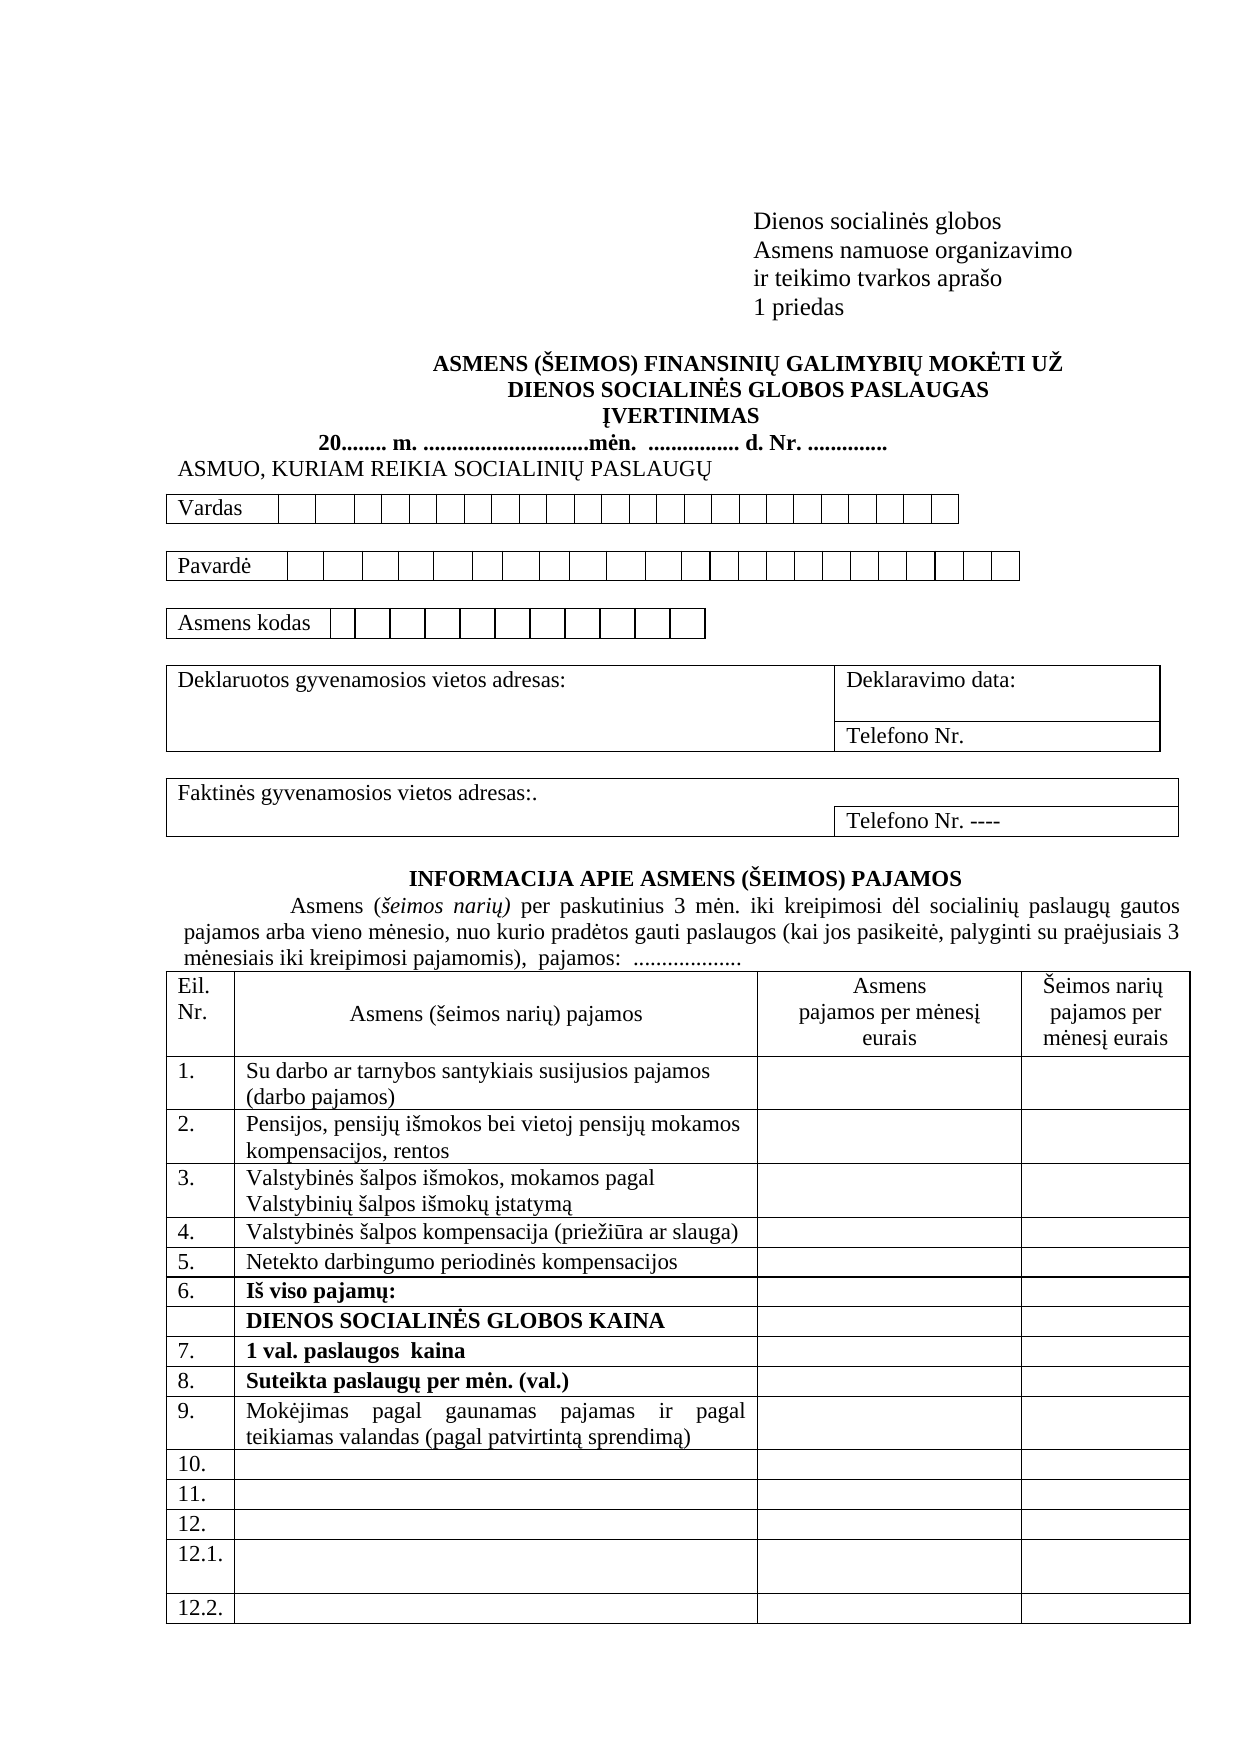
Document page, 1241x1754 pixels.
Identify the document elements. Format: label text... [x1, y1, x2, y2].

table_header [461, 609, 494, 638]
table_header [794, 495, 821, 523]
table_header Asmens pajamos per mėnesį eurais [758, 972, 1021, 1056]
table_cell [167, 721, 834, 751]
table_cell 10. [167, 1450, 234, 1479]
table_header [682, 552, 709, 580]
table_header [767, 552, 794, 580]
table_cell [1022, 1540, 1189, 1593]
table_header [671, 609, 704, 638]
table_cell [758, 1397, 1021, 1449]
table_cell [1022, 1164, 1189, 1217]
text ASMUO, KURIAM REIKIA SOCIALINIŲ PASLAUGŲ [177, 455, 1184, 481]
table_header [607, 552, 645, 580]
table_header [636, 609, 669, 638]
table_header [879, 552, 906, 580]
table_cell Valstybinės šalpos kompensacija (priežiūra ar slauga) [235, 1218, 757, 1247]
table_cell Telefono Nr. ---- [835, 807, 1178, 836]
table_header [711, 552, 738, 580]
table_header [740, 495, 766, 523]
table_header [575, 495, 601, 523]
table_header Pavardė [167, 552, 287, 580]
table_cell 2. [167, 1110, 234, 1163]
table_header Faktinės gyvenamosios vietos adresas:. [167, 779, 1178, 806]
table_cell 12.1. [167, 1540, 234, 1593]
table_header [601, 609, 634, 638]
table_header [851, 552, 878, 580]
table_header [492, 495, 519, 523]
table_header [657, 495, 684, 523]
table_cell [758, 1540, 1021, 1593]
table_header [712, 495, 739, 523]
table_header [503, 552, 539, 580]
table_cell [1022, 1218, 1189, 1247]
table_cell [167, 1307, 234, 1336]
table_cell [235, 1540, 757, 1593]
table_cell 7. [167, 1337, 234, 1366]
table_header Eil. Nr. [167, 972, 234, 1056]
table_cell [235, 1450, 757, 1479]
table_header Vardas [167, 495, 278, 523]
table_cell 4. [167, 1218, 234, 1247]
table_cell [758, 1594, 1021, 1622]
table_cell [1022, 1450, 1189, 1479]
table_cell DIENOS SOCIALINĖS GLOBOS KAINA [235, 1307, 757, 1336]
text DIENOS SOCIALINĖS GLOBOS PASLAUGAS [177, 376, 1184, 402]
table_cell [758, 1367, 1021, 1396]
table_header [465, 495, 491, 523]
table_cell [758, 1248, 1021, 1276]
table_cell 9. [167, 1397, 234, 1449]
text ĮVERTINIMAS [177, 402, 1184, 429]
table_header [1020, 551, 1047, 580]
table_cell 3. [167, 1164, 234, 1217]
table_cell Mokėjimas pagal gaunamas pajamas ir pagal teikiamas valandas (pagal patvirtintą sprendimą) [235, 1397, 757, 1449]
table_cell [235, 1594, 757, 1622]
table_header Deklaravimo data: [835, 666, 1159, 721]
table_header [566, 609, 599, 638]
table_cell 6. [167, 1278, 234, 1306]
table_cell [758, 1337, 1021, 1366]
table_header [630, 495, 656, 523]
table_header [363, 552, 398, 580]
table_cell Telefono Nr. [835, 722, 1159, 751]
table_cell 12. [167, 1510, 234, 1539]
table_header [520, 495, 546, 523]
table_cell [1022, 1367, 1189, 1396]
table_cell Pensijos, pensijų išmokos bei vietoj pensijų mokamos kompensacijos, rentos [235, 1110, 757, 1163]
table_header [531, 609, 564, 638]
table_cell [758, 1218, 1021, 1247]
table_cell [758, 1278, 1021, 1306]
table_header Asmens kodas [167, 609, 330, 638]
table_header [823, 552, 850, 580]
table_header [355, 495, 381, 523]
table_cell [1022, 1397, 1189, 1449]
table_header [279, 495, 315, 523]
table_cell 8. [167, 1367, 234, 1396]
table_cell Netekto darbingumo periodinės kompensacijos [235, 1248, 757, 1276]
table_header Deklaruotos gyvenamosios vietos adresas: [167, 666, 834, 721]
table_header [964, 552, 991, 580]
table_header [324, 552, 362, 580]
table_cell Iš viso pajamų: [235, 1278, 757, 1306]
table_header [437, 495, 464, 523]
table_cell [758, 1110, 1021, 1163]
table_cell 12.2. [167, 1594, 234, 1622]
table_header [496, 609, 529, 638]
table_header [706, 608, 1190, 638]
table_cell [758, 1480, 1021, 1509]
table_header [382, 495, 409, 523]
table_cell [758, 1164, 1021, 1217]
table_cell [1022, 1594, 1189, 1622]
table_cell [758, 1307, 1021, 1336]
table_header [936, 552, 963, 580]
text INFORMACIJA APIE ASMENS (ŠEIMOS) PAJAMOS [177, 865, 1184, 892]
table_cell [235, 1510, 757, 1539]
table_header [473, 552, 502, 580]
table_cell [1022, 1278, 1189, 1306]
text 20........ m. .............................mėn. ................ d. Nr. .............. [177, 429, 1184, 455]
table_cell [235, 1480, 757, 1509]
table_header [685, 495, 711, 523]
table_header [434, 552, 472, 580]
text Dienos socialinės globos [177, 206, 1184, 235]
text Asmens namuose organizavimo [177, 235, 1184, 263]
table_header [822, 495, 848, 523]
table_header [646, 552, 681, 580]
table_header [767, 495, 793, 523]
table_header [570, 552, 606, 580]
table_header [391, 609, 424, 638]
table_header [795, 552, 822, 580]
table_header [410, 495, 436, 523]
text ir teikimo tvarkos aprašo [177, 263, 1184, 292]
text ASMENS (ŠEIMOS) FINANSINIŲ GALIMYBIŲ MOKĖTI UŽ [177, 350, 1184, 376]
table_cell Valstybinės šalpos išmokos, mokamos pagal Valstybinių šalpos išmokų įstatymą [235, 1164, 757, 1217]
table_cell [758, 1510, 1021, 1539]
table_cell [1022, 1510, 1189, 1539]
table_header [316, 495, 354, 523]
table_header [849, 495, 876, 523]
table_cell 5. [167, 1248, 234, 1276]
table_header [992, 552, 1019, 580]
table_header [932, 495, 958, 523]
table_header Asmens (šeimos narių) pajamos [235, 972, 757, 1056]
table_cell [1022, 1110, 1189, 1163]
table_cell 1. [167, 1057, 234, 1109]
table_cell [758, 1450, 1021, 1479]
table_cell [167, 806, 834, 836]
table_header Šeimos narių pajamos per mėnesį eurais [1022, 972, 1189, 1056]
table_header [907, 552, 934, 580]
table_cell Suteikta paslaugų per mėn. (val.) [235, 1367, 757, 1396]
table_cell 1 val. paslaugos kaina [235, 1337, 757, 1366]
table_cell [1022, 1337, 1189, 1366]
table_cell [1022, 1057, 1189, 1109]
table_cell [758, 1057, 1021, 1109]
table_cell [1022, 1307, 1189, 1336]
table_cell 11. [167, 1480, 234, 1509]
table_header [356, 609, 389, 638]
table_header [399, 552, 433, 580]
text Asmens (šeimos narių) per paskutinius 3 mėn. iki kreipimosi dėl socialinių paslaugų gautos pajamos arba vieno mėnesio, nuo kurio pradėtos gauti paslaugos (kai jos pasikeitė, palyginti su praėjusiais 3 mėnesiais iki kreipimosi pajamomis), pajamos: ................... [183, 892, 1181, 971]
table_header [426, 609, 459, 638]
text 1 priedas [177, 292, 1184, 321]
table_header [602, 495, 629, 523]
table_header [288, 552, 323, 580]
table_header [540, 552, 569, 580]
table_header [904, 495, 931, 523]
table_header [547, 495, 574, 523]
table_cell [1022, 1480, 1189, 1509]
table_header [877, 495, 903, 523]
table_header [739, 552, 766, 580]
table_header [1048, 551, 1162, 580]
table_cell [1022, 1248, 1189, 1276]
table_header [331, 609, 354, 638]
table_cell Su darbo ar tarnybos santykiais susijusios pajamos (darbo pajamos) [235, 1057, 757, 1109]
